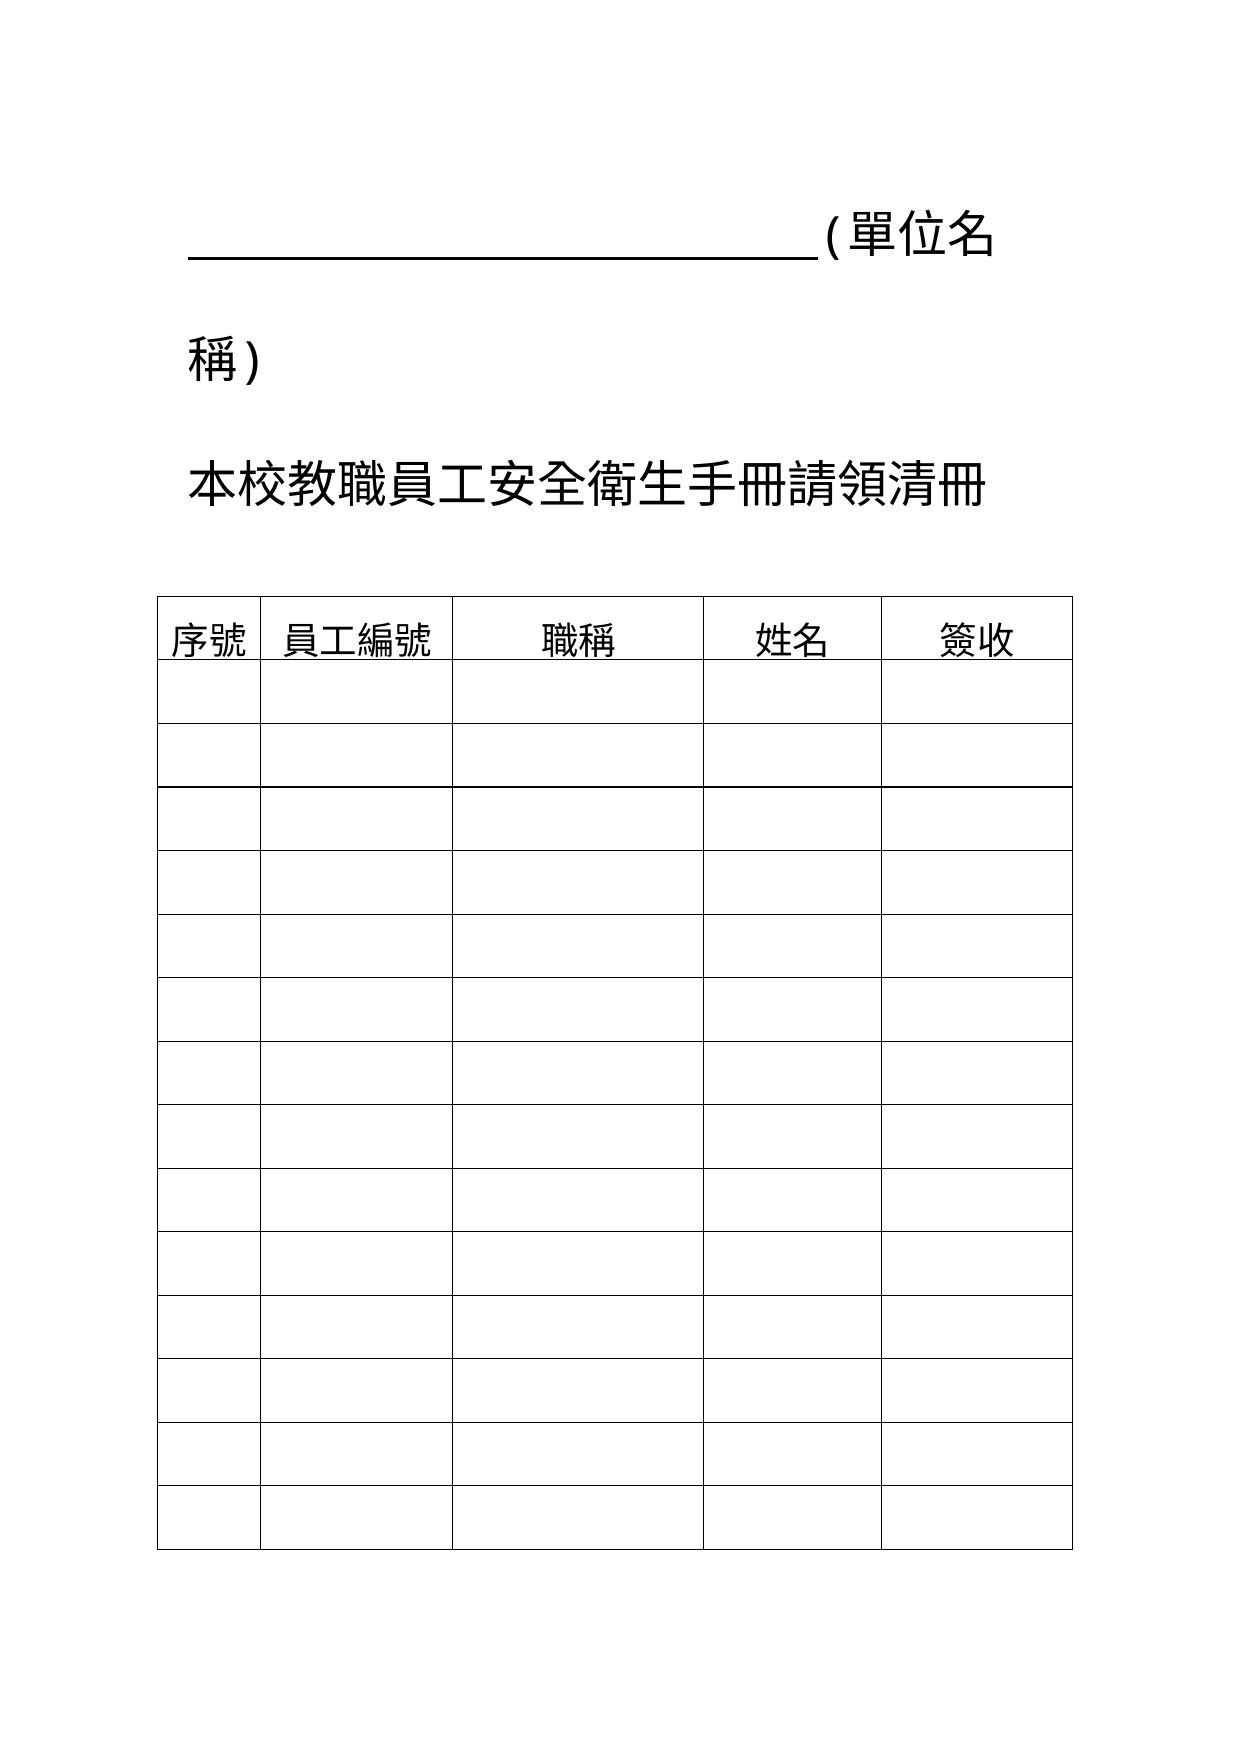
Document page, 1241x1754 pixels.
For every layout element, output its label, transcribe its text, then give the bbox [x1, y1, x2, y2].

table_cell [453, 851, 703, 913]
table_cell [261, 1423, 452, 1485]
table_cell [261, 660, 452, 723]
table_cell [882, 1359, 1072, 1422]
table_cell [261, 1169, 452, 1231]
table_cell [453, 1042, 703, 1104]
table_cell [261, 724, 452, 786]
table_cell [882, 724, 1072, 786]
table_cell [704, 1359, 881, 1422]
table_cell [453, 915, 703, 977]
table_cell [704, 851, 881, 913]
table_cell [158, 1169, 260, 1231]
table_cell [158, 788, 260, 850]
table_cell [261, 1042, 452, 1104]
table_cell [704, 1042, 881, 1104]
table_cell [704, 1169, 881, 1231]
table_cell [882, 1105, 1072, 1168]
table_cell [704, 1486, 881, 1549]
table_cell [158, 1296, 260, 1358]
table_cell [882, 978, 1072, 1041]
table_cell [261, 1296, 452, 1358]
table_cell [453, 724, 703, 786]
table_cell [882, 1232, 1072, 1295]
table_cell [453, 1423, 703, 1485]
table_cell [453, 1486, 703, 1549]
table_cell [261, 915, 452, 977]
table_cell [158, 1486, 260, 1549]
table_cell [261, 1486, 452, 1549]
table_cell [261, 851, 452, 913]
table_cell [704, 1105, 881, 1168]
table_cell [704, 1296, 881, 1358]
table_cell [261, 788, 452, 850]
table_cell [453, 978, 703, 1041]
table_header 職稱 [453, 597, 703, 659]
table_cell [453, 1232, 703, 1295]
table_header 簽收 [882, 597, 1072, 659]
table_cell [158, 724, 260, 786]
text 本校教職員工安全衛生手冊請領清冊 [187, 408, 1053, 533]
table_cell [453, 1359, 703, 1422]
table_cell [704, 660, 881, 723]
table_cell [704, 1423, 881, 1485]
table_cell [261, 978, 452, 1041]
table_cell [704, 724, 881, 786]
table_header 姓名 [704, 597, 881, 659]
table_header 序號 [158, 597, 260, 659]
table_cell [158, 1359, 260, 1422]
table_cell [882, 788, 1072, 850]
table_cell [704, 1232, 881, 1295]
table_cell [453, 788, 703, 850]
table_cell [158, 851, 260, 913]
table_cell [882, 1423, 1072, 1485]
table_cell [882, 1169, 1072, 1231]
table_cell [704, 915, 881, 977]
text (單位名稱) [187, 158, 1053, 408]
table_cell [158, 1423, 260, 1485]
table_cell [453, 1296, 703, 1358]
table_cell [261, 1359, 452, 1422]
table_cell [704, 978, 881, 1041]
table_cell [704, 788, 881, 850]
table_cell [261, 1232, 452, 1295]
table_header 員工編號 [261, 597, 452, 659]
table_cell [158, 1105, 260, 1168]
table_cell [158, 915, 260, 977]
table_cell [158, 1232, 260, 1295]
table_cell [882, 1486, 1072, 1549]
table_cell [261, 1105, 452, 1168]
table_cell [882, 660, 1072, 723]
table_cell [158, 660, 260, 723]
table_cell [158, 978, 260, 1041]
table_cell [158, 1042, 260, 1104]
table_cell [882, 915, 1072, 977]
table_cell [453, 1169, 703, 1231]
table_cell [882, 851, 1072, 913]
table_cell [882, 1296, 1072, 1358]
table_cell [882, 1042, 1072, 1104]
table_cell [453, 1105, 703, 1168]
table_cell [453, 660, 703, 723]
